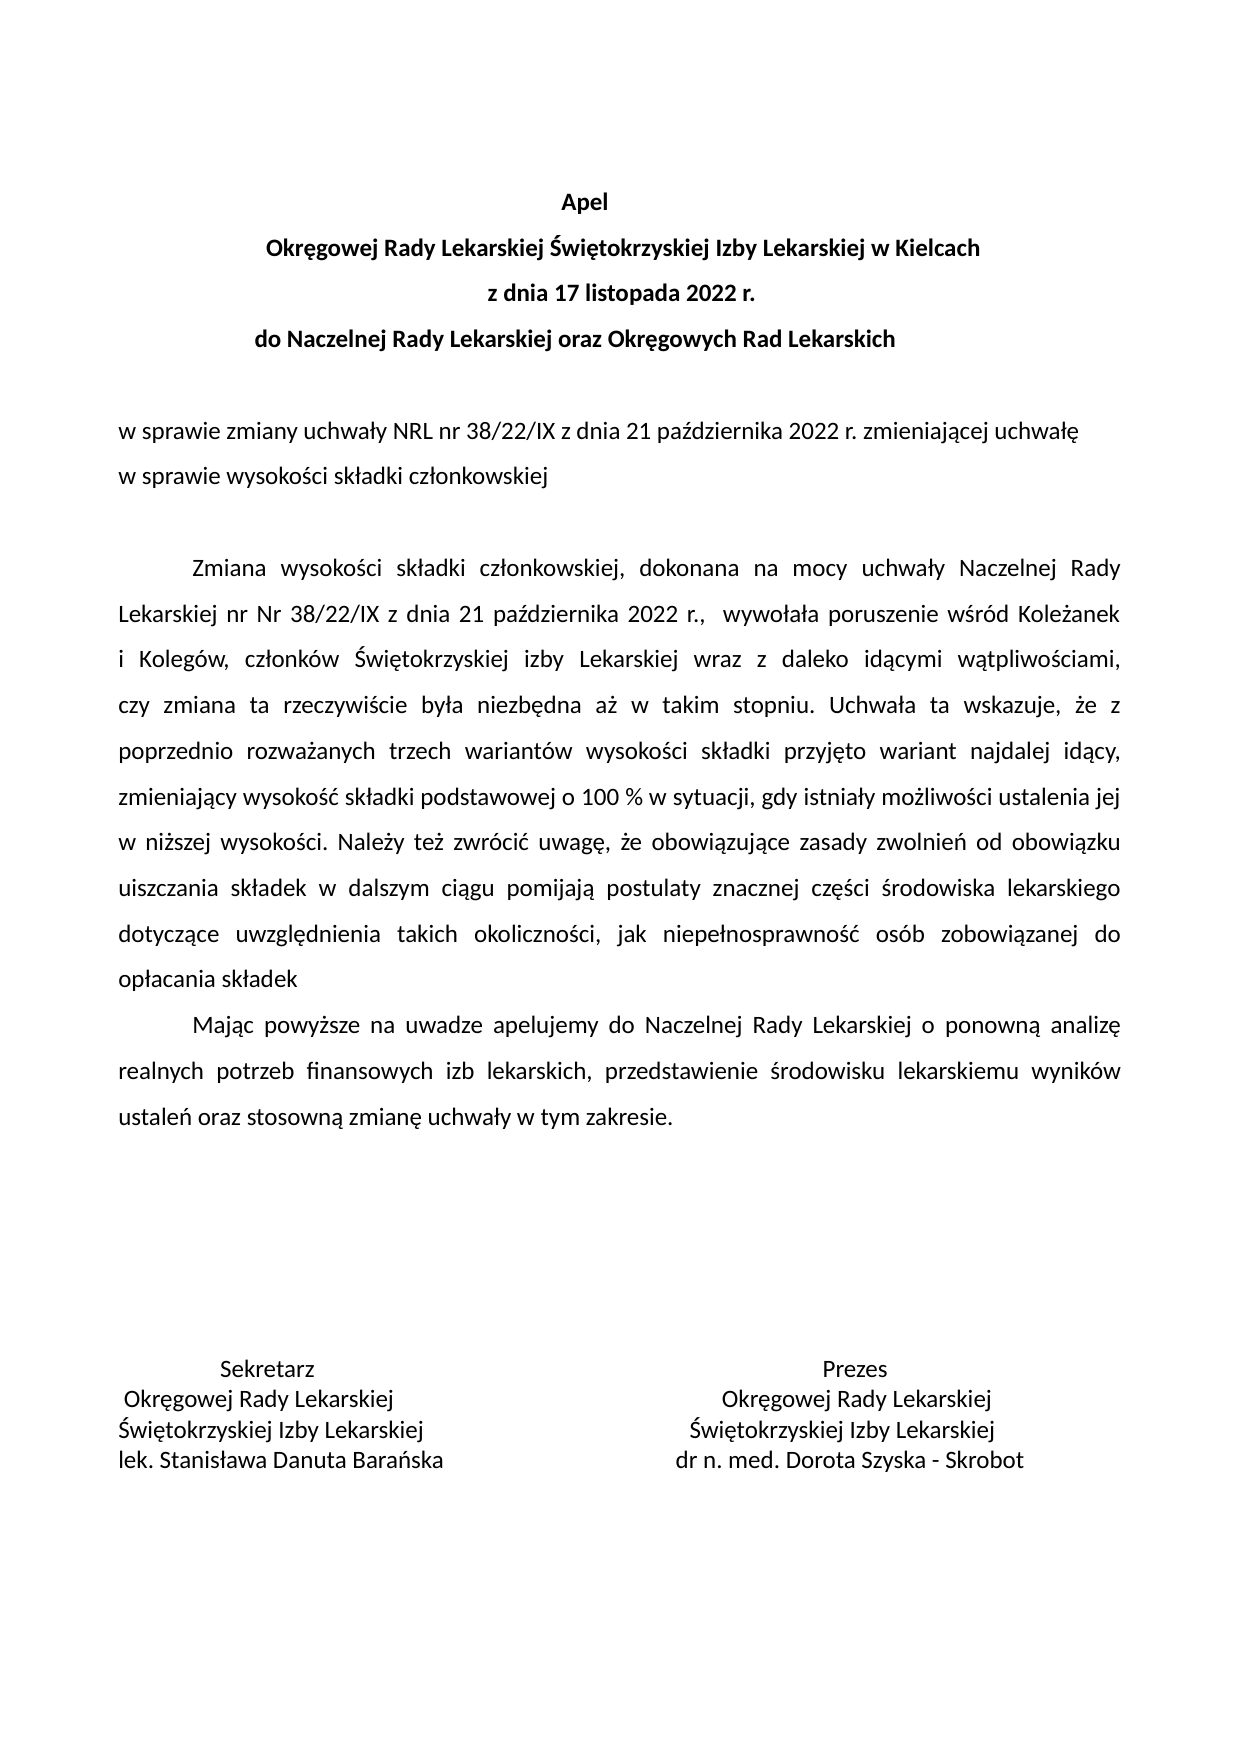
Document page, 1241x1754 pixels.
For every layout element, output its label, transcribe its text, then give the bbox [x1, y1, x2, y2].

text lek. Stanisława Danuta Barańska dr n. med. Dorota Szyska - Skrobot [118, 1444, 1122, 1475]
text Mając powyższe na uwadze apelujemy do Naczelnej Rady Lekarskiej o ponowną analizę realnych potrzeb finansowych izb lekarskich, przedstawienie środowisku lekarskiemu wyników ustaleń oraz stosowną zmianę uchwały w tym zakresie. [118, 1009, 1122, 1131]
text Świętokrzyskiej Izby Lekarskiej Świętokrzyskiej Izby Lekarskiej [118, 1414, 1122, 1444]
text Okręgowej Rady Lekarskiej Okręgowej Rady Lekarskiej [118, 1383, 1122, 1414]
text Zmiana wysokości składki członkowskiej, dokonana na mocy uchwały Naczelnej Rady Lekarskiej nr Nr 38/22/IX z dnia 21 października 2022 r., wywołała poruszenie wśród Koleżanek i Kolegów, członków Świętokrzyskiej izby Lekarskiej wraz z daleko idącymi wątpliwościami, czy zmiana ta rzeczywiście była niezbędna aż w takim stopniu. Uchwała ta wskazuje, że z poprzednio rozważanych trzech wariantów wysokości składki przyjęto wariant najdalej idący, zmieniający wysokość składki podstawowej o 100 % w sytuacji, gdy istniały możliwości ustalenia jej w niższej wysokości. Należy też zwrócić uwagę, że obowiązujące zasady zwolnień od obowiązku uiszczania składek w dalszym ciągu pomijają postulaty znacznej części środowiska lekarskiego dotyczące uwzględnienia takich okoliczności, jak niepełnosprawność osób zobowiązanej do opłacania składek [118, 552, 1122, 994]
text Sekretarz Prezes [118, 1353, 1122, 1383]
text Apel Okręgowej Rady Lekarskiej Świętokrzyskiej Izby Lekarskiej w Kielcach z dnia 17 listopada 2022 r. do Naczelnej Rady Lekarskiej oraz Okręgowych Rad Lekarskich w sprawie zmiany uchwały NRL nr 38/22/IX z dnia 21 października 2022 r. zmieniającej uchwałę w sprawie wysokości składki członkowskiej [118, 186, 1122, 491]
